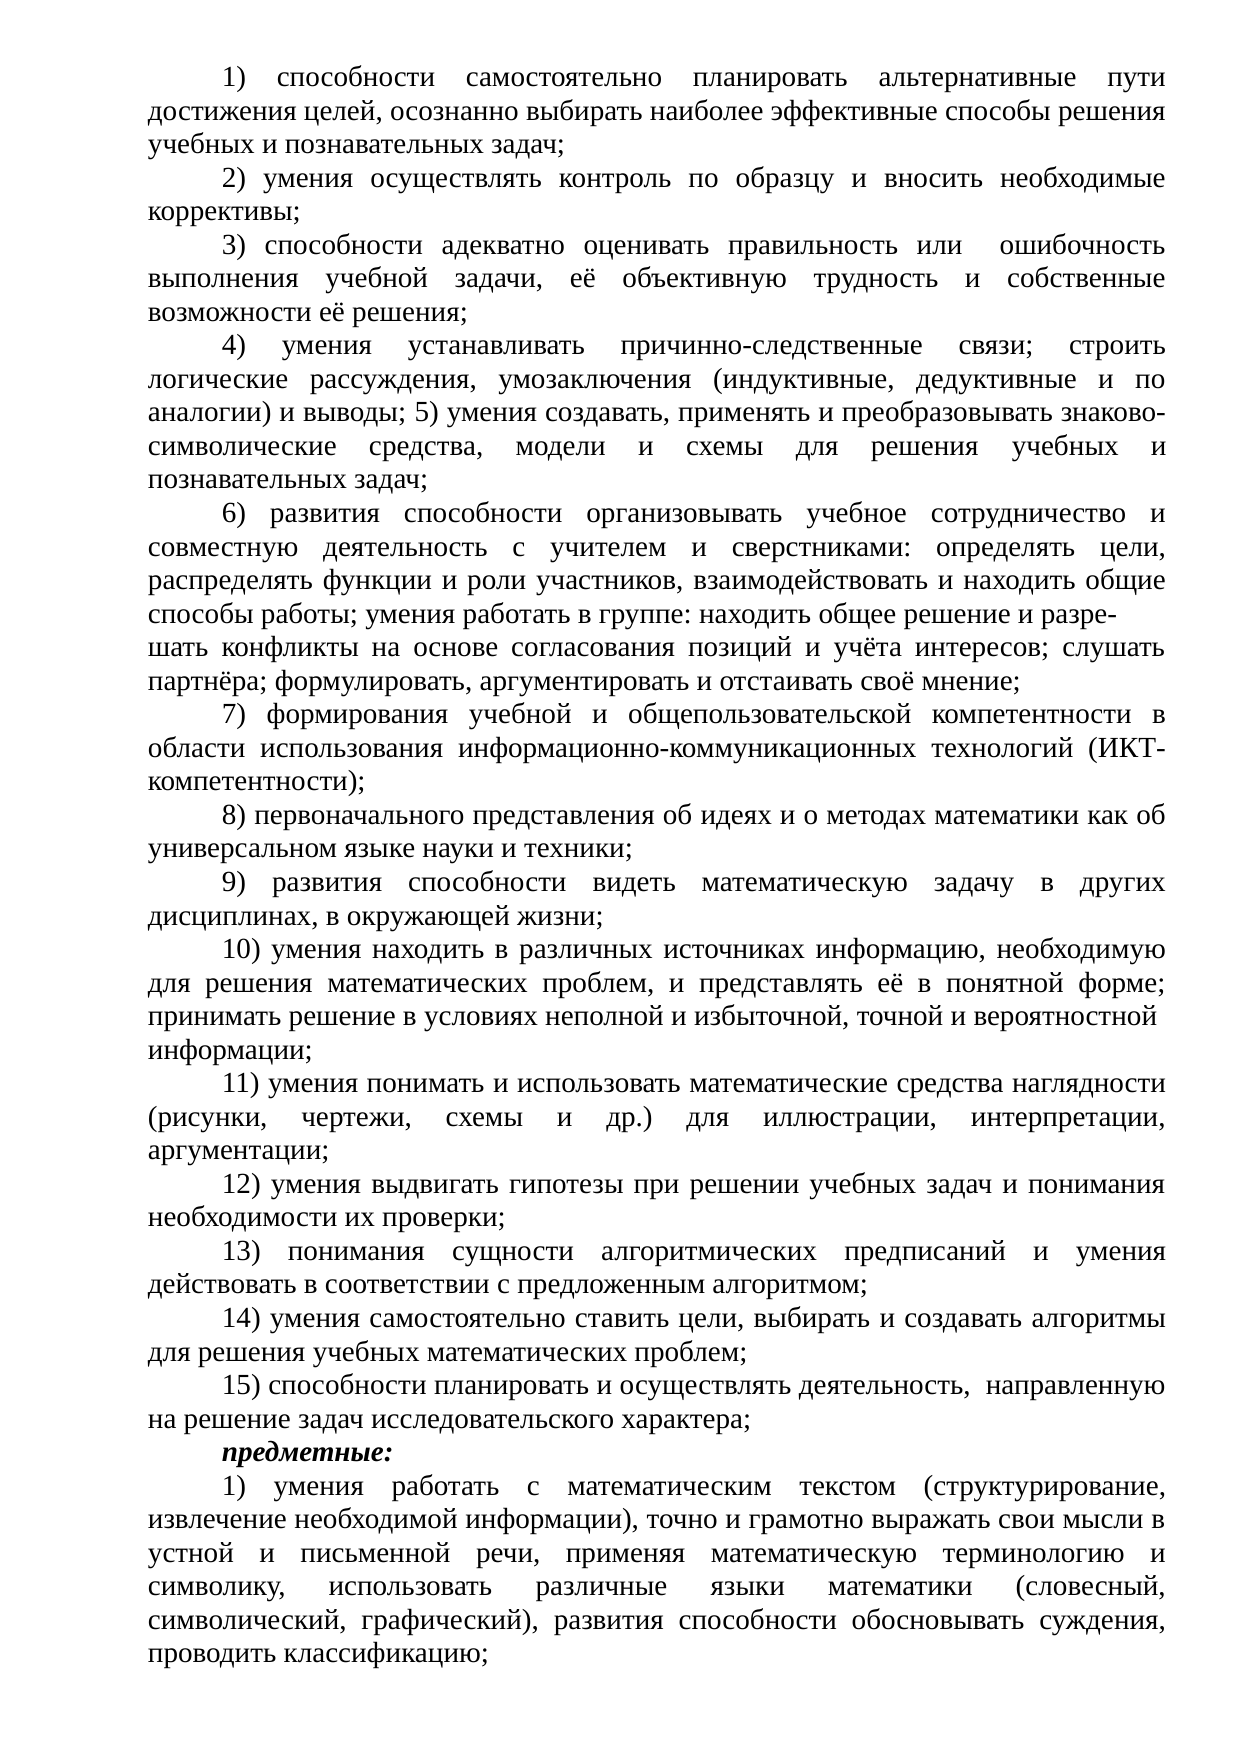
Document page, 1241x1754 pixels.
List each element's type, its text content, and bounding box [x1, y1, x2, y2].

text 9) развития способности видеть математическую задачу в других дисциплинах, в окружающей жизни; [148, 864, 1167, 931]
text 3) способности адекватно оценивать правильность или ошибочность выполнения учебной задачи, её объективную трудность и собственные возможности её решения; [148, 227, 1167, 327]
text 15) способности планировать и осуществлять деятельность, направленную на решение задач исследовательского характера; [148, 1367, 1167, 1434]
text 7) формирования учебной и общепользовательской компетентности в области использования информационно-коммуникационных технологий (ИКТ-компетентности); [148, 696, 1167, 797]
text 14) умения самостоятельно ставить цели, выбирать и создавать алгоритмы для решения учебных математических проблем; [148, 1300, 1167, 1367]
text шать конфликты на основе согласования позиций и учёта интересов; слушать партнёра; формулировать, аргументировать и отстаивать своё мнение; [148, 629, 1167, 696]
text 8) первоначального представления об идеях и о методах математики как об универсальном языке науки и техники; [148, 797, 1167, 864]
text 6) развития способности организовывать учебное сотрудничество и совместную деятельность с учителем и сверстниками: определять цели, распределять функции и роли участников, взаимодействовать и находить общие способы работы; умения работать в группе: находить общее решение и разре- [148, 495, 1167, 629]
text 11) умения понимать и использовать математические средства наглядности (рисунки, чертежи, схемы и др.) для иллюстрации, интерпретации, аргументации; [148, 1065, 1167, 1166]
text 13) понимания сущности алгоритмических предписаний и умения действовать в соответствии с предложенным алгоритмом; [148, 1233, 1167, 1300]
text 1) способности самостоятельно планировать альтернативные пути достижения целей, осознанно выбирать наиболее эффективные способы решения учебных и познавательных задач; [148, 59, 1167, 160]
text 1) умения работать с математическим текстом (структурирование, извлечение необходимой информации), точно и грамотно выражать свои мысли в устной и письменной речи, применяя математическую терминологию и символику, использовать различные языки математики (словесный, символический, графический), развития способности обосновывать суждения, проводить классификацию; [148, 1468, 1167, 1669]
text 10) умения находить в различных источниках информацию, необходимую для решения математических проблем, и представлять её в понятной форме; принимать решение в условиях неполной и избыточной, точной и вероятностной [148, 931, 1167, 1032]
text предметные: [148, 1434, 1167, 1468]
text информации; [148, 1032, 1167, 1065]
text 12) умения выдвигать гипотезы при решении учебных задач и понимания необходимости их проверки; [148, 1166, 1167, 1233]
text 4) умения устанавливать причинно-следственные связи; строить логические рассуждения, умозаключения (индуктивные, дедуктивные и по аналогии) и выводы; 5) умения создавать, применять и преобразовывать знаково-символические средства, модели и схемы для решения учебных и познавательных задач; [148, 327, 1167, 495]
text 2) умения осуществлять контроль по образцу и вносить необходимые коррективы; [148, 160, 1167, 227]
